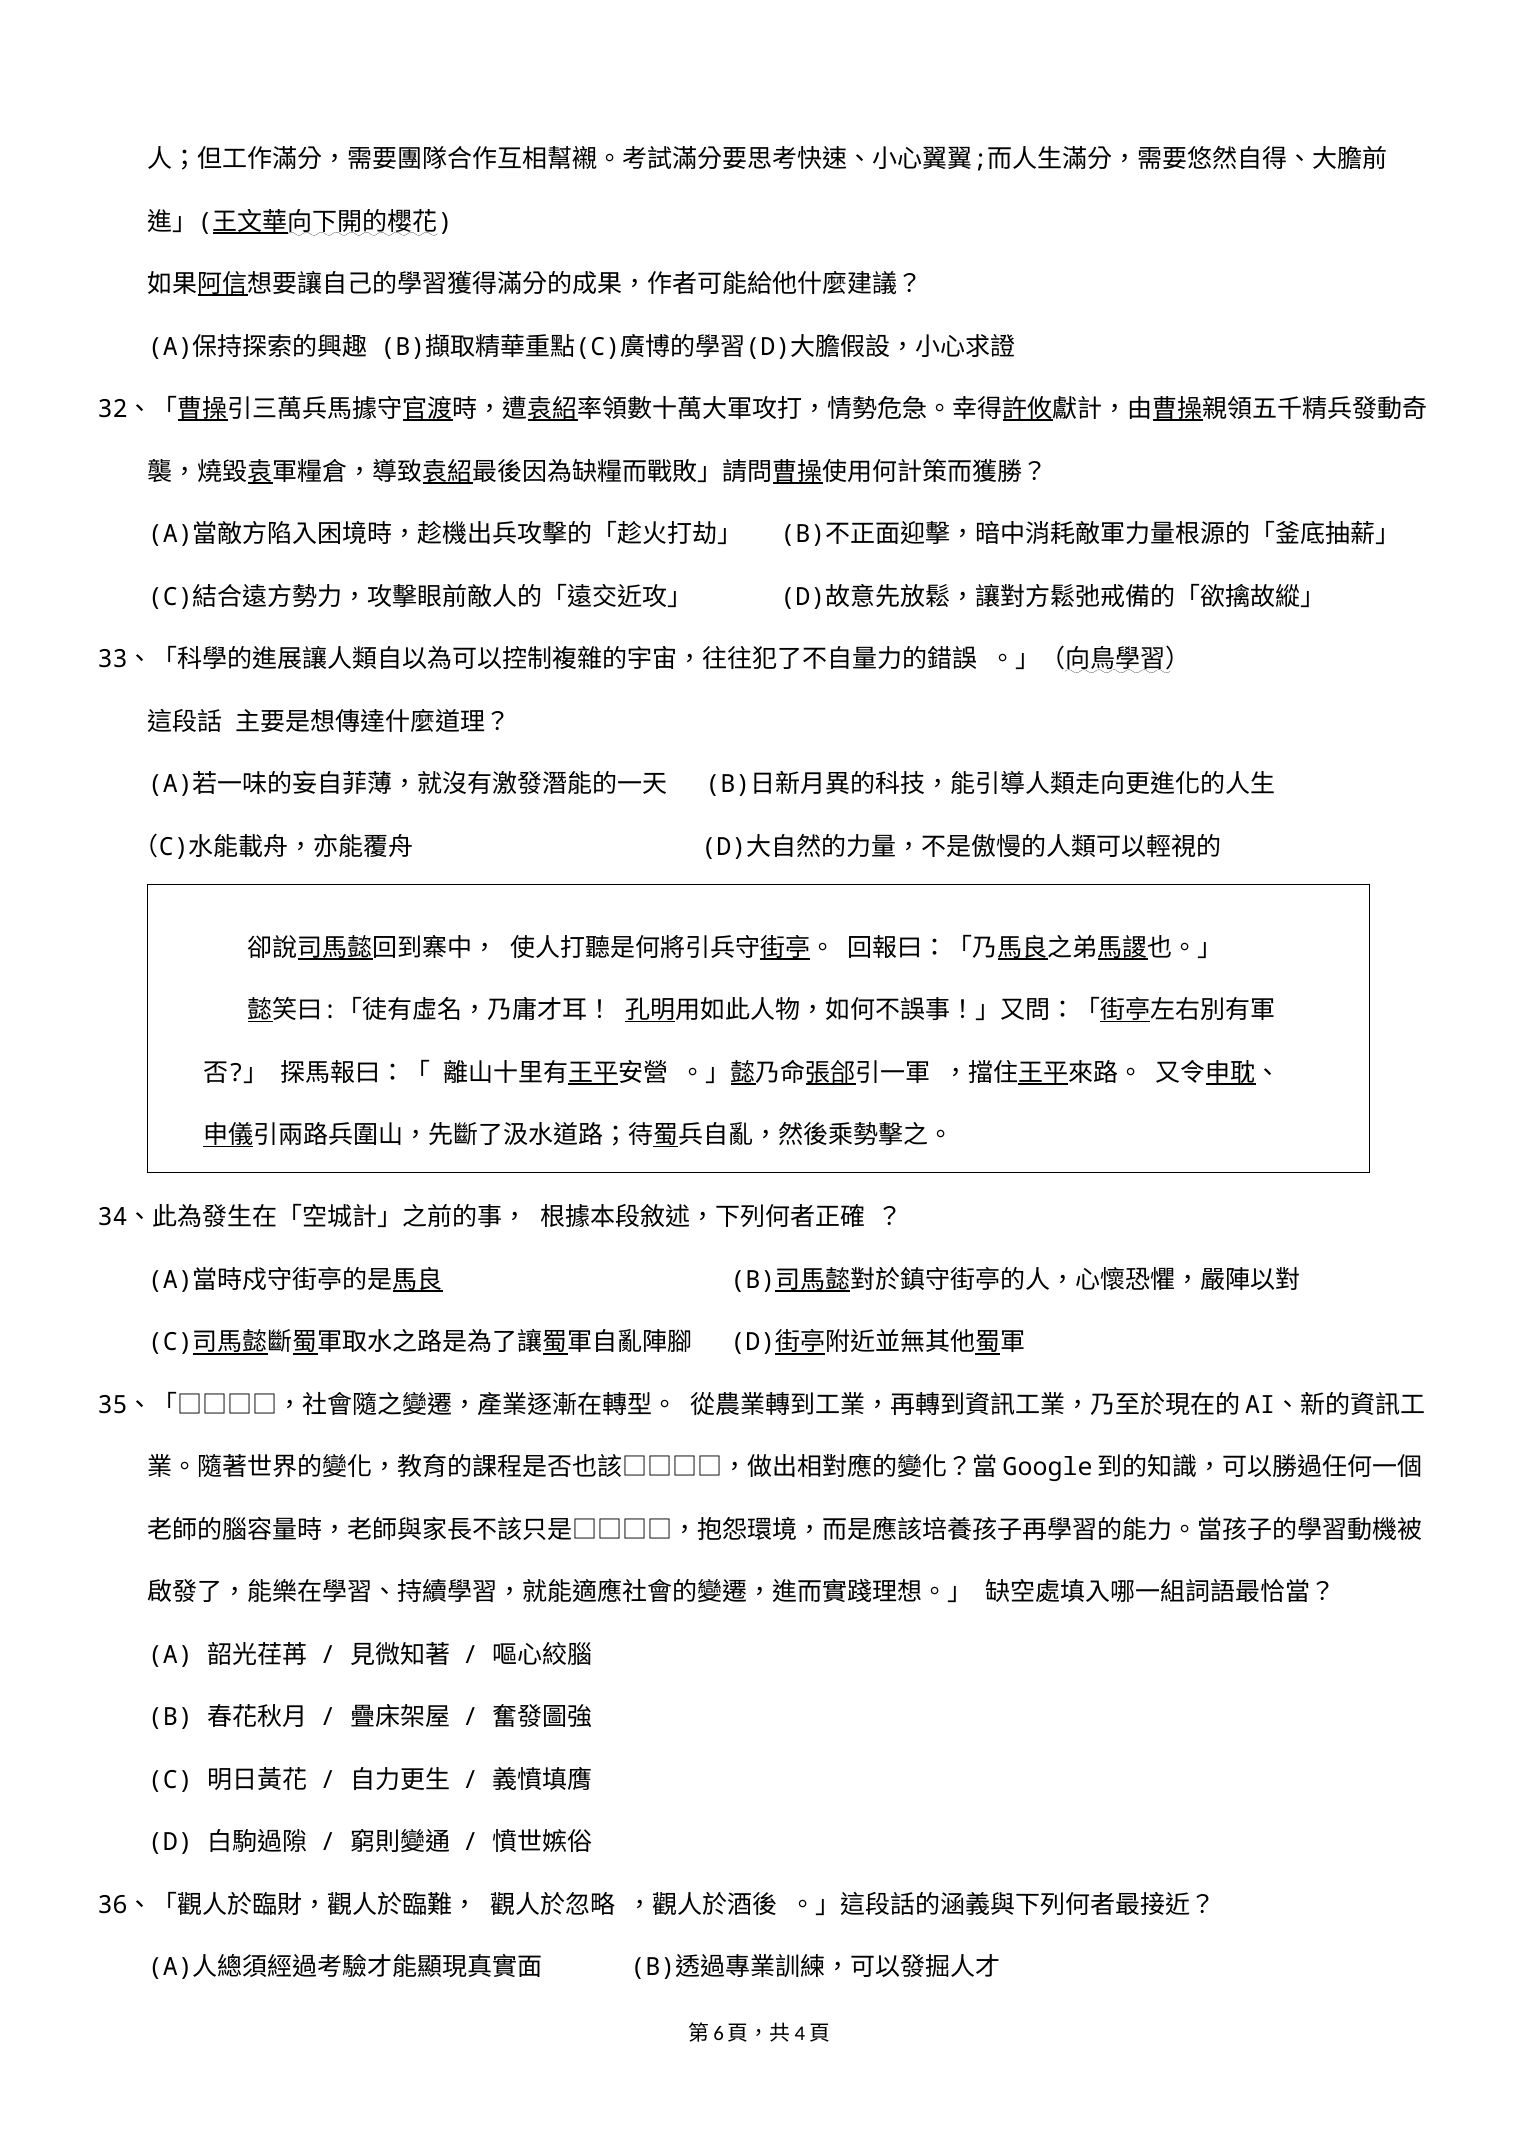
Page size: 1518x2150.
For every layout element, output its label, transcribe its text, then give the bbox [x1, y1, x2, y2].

text (C)結合遠方勢力，攻擊眼前敵人的「遠交近攻」 (D)故意先放鬆，讓對方鬆弛戒備的「欲擒故縱」 [147, 552, 1429, 615]
text (B) 春花秋月 / 疊床架屋 / 奮發圖強 [147, 1673, 1429, 1736]
text (A) 韶光荏苒 / 見微知著 / 嘔心絞腦 [147, 1611, 1429, 1673]
text 33、「科學的進展讓人類自以為可以控制複雜的宇宙，往往犯了不自量力的錯誤 。」（向鳥學習） [97, 615, 1429, 677]
text (D) 白駒過隙 / 窮則變通 / 憤世嫉俗 [147, 1798, 1429, 1861]
text 36、「觀人於臨財，觀人於臨難， 觀人於忽略 ，觀人於酒後 。」這段話的涵義與下列何者最接近？ [97, 1861, 1429, 1923]
text 這段話 主要是想傳達什麼道理？ [147, 677, 1429, 740]
text 如果阿信想要讓自己的學習獲得滿分的成果，作者可能給他什麼建議？ [147, 240, 1403, 302]
text (A)保持探索的興趣 (B)擷取精華重點(C)廣博的學習(D)大膽假設，小心求證 [147, 302, 1429, 365]
table_header 卻說司馬懿回到寨中， 使人打聽是何將引兵守街亭。 回報曰：「乃馬良之弟馬謖也。」 懿笑曰:「徒有虛名，乃庸才耳！ 孔明用如此人物，如何不誤事！」又問：「街亭左右別有軍否?」 探馬報曰：「 離山十里有王平安營 。」懿乃命張郃引一軍 ，擋住王平來路。 又令申耽、申儀引兩路兵圍山，先斷了汲水道路；待蜀兵自亂，然後乘勢擊之。 [148, 885, 1369, 1172]
text (C) 明日黃花 / 自力更生 / 義憤填膺 [147, 1736, 1429, 1798]
text （C)水能載舟，亦能覆舟 (D)大自然的力量，不是傲慢的人類可以輕視的 [133, 802, 1429, 865]
text (C)司馬懿斷蜀軍取水之路是為了讓蜀軍自亂陣腳 (D)街亭附近並無其他蜀軍 [147, 1298, 1429, 1361]
text 32、「曹操引三萬兵馬據守官渡時，遭袁紹率領數十萬大軍攻打，情勢危急。幸得許攸獻計，由曹操親領五千精兵發動奇襲，燒毀袁軍糧倉，導致袁紹最後因為缺糧而戰敗」請問曹操使用何計策而獲勝？ [97, 365, 1429, 490]
text (A)當時戍守街亭的是馬良 (B)司馬懿對於鎮守街亭的人，心懷恐懼，嚴陣以對 [147, 1236, 1429, 1298]
text (A)人總須經過考驗才能顯現真實面 (B)透過專業訓練，可以發掘人才 [147, 1923, 1429, 1986]
text 35、「□□□□，社會隨之變遷，產業逐漸在轉型。 從農業轉到工業，再轉到資訊工業，乃至於現在的AI、新的資訊工業。隨著世界的變化，教育的課程是否也該□□□□，做出相對應的變化？當Google到的知識，可以勝過任何一個老師的腦容量時，老師與家長不該只是□□□□，抱怨環境，而是應該培養孩子再學習的能力。當孩子的學習動機被啟發了，能樂在學習、持續學習，就能適應社會的變遷，進而實踐理想。」 缺空處填入哪一組詞語最恰當？ [97, 1361, 1429, 1611]
text (A)當敵方陷入困境時，趁機出兵攻擊的「趁火打劫」 (B)不正面迎擊，暗中消耗敵軍力量根源的「釜底抽薪」 [147, 490, 1429, 552]
text 人；但工作滿分，需要團隊合作互相幫襯。考試滿分要思考快速、小心翼翼;而人生滿分，需要悠然自得、大膽前進」(王文華向下開的櫻花) [97, 115, 1403, 240]
text (A)若一味的妄自菲薄，就沒有激發潛能的一天 (B)日新月異的科技，能引導人類走向更進化的人生 [147, 740, 1429, 802]
text 34、此為發生在「空城計」之前的事， 根據本段敘述，下列何者正確 ？ [97, 1173, 1429, 1236]
